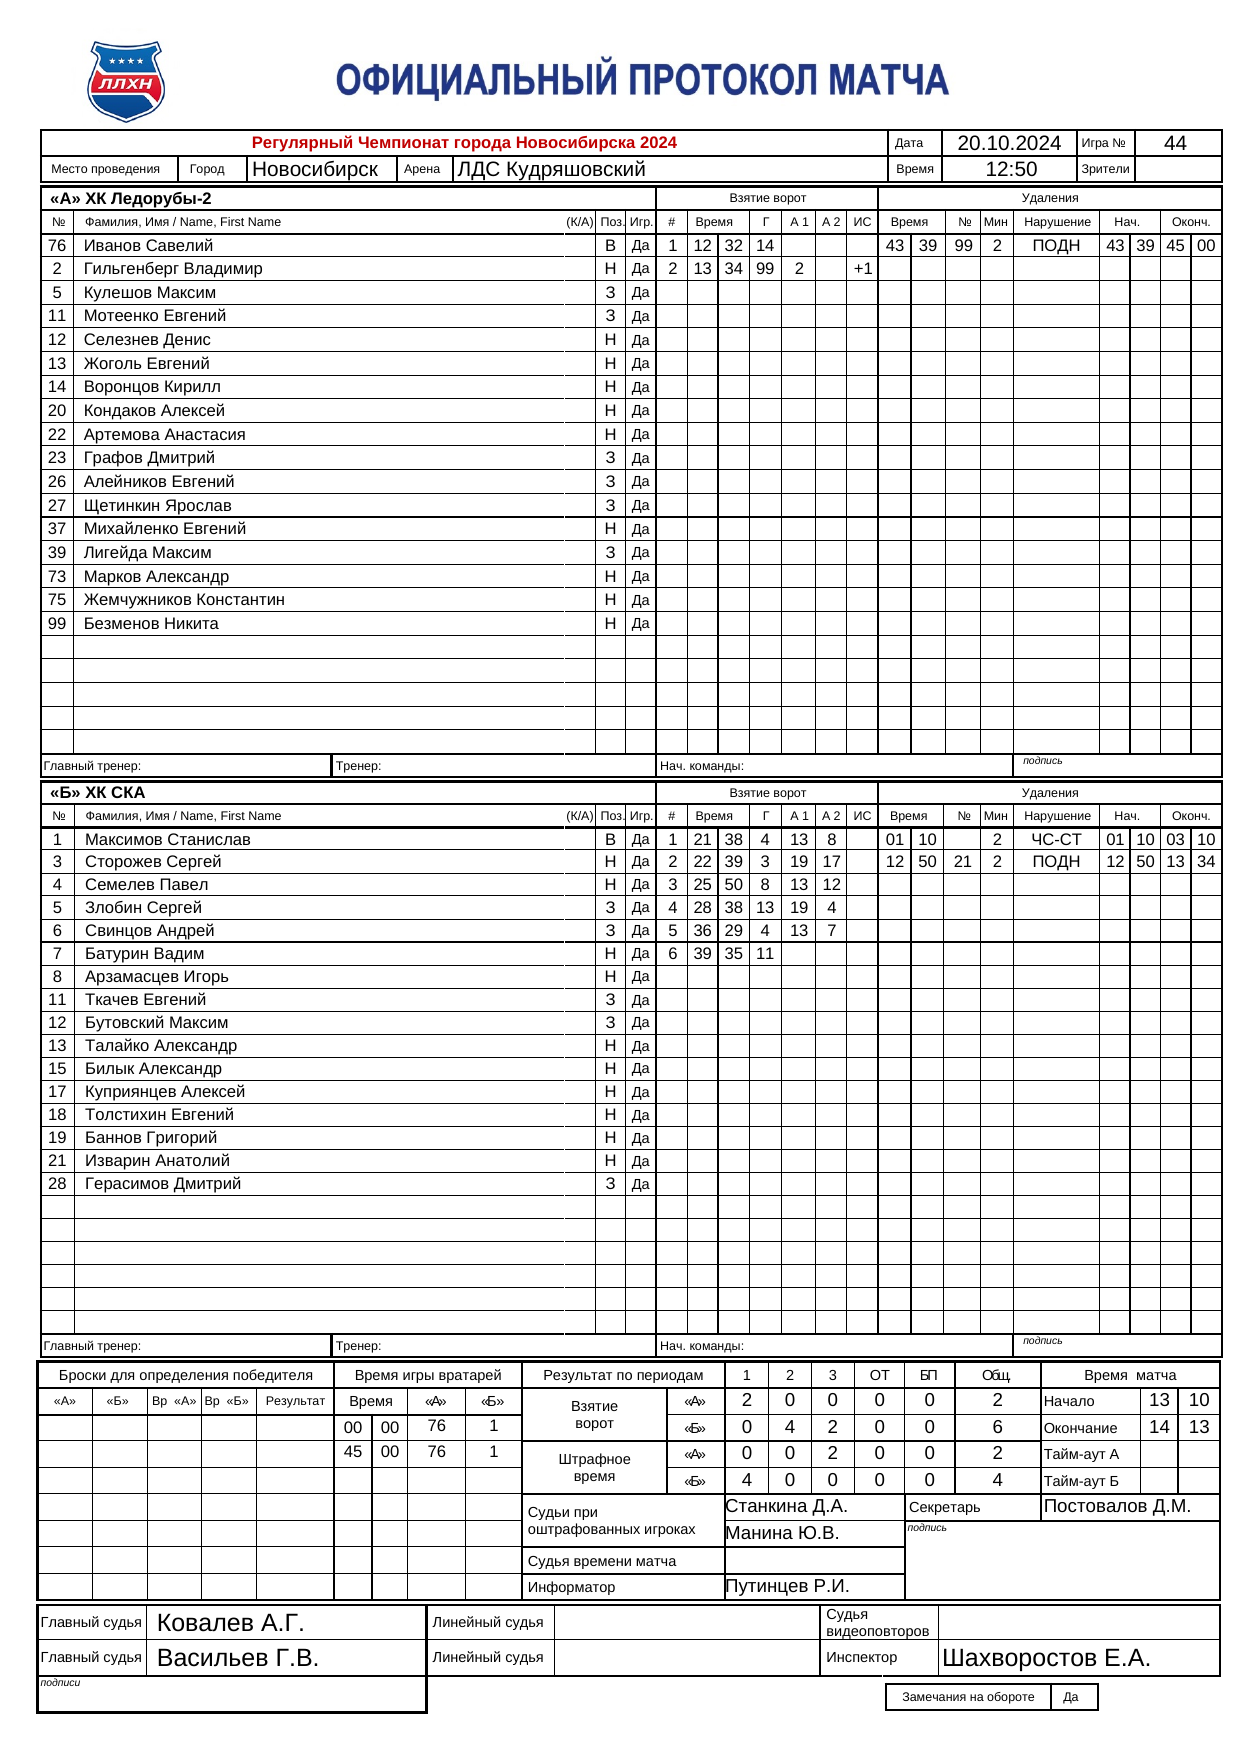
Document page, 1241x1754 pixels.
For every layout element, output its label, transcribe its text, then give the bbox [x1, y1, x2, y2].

table_cell [981, 612, 1013, 634]
table_cell [148, 1468, 201, 1493]
table_cell [719, 612, 749, 634]
table_cell [782, 518, 815, 540]
table_cell 99 [42, 612, 73, 634]
table_cell З [596, 470, 625, 493]
table_cell [847, 423, 877, 445]
table_cell [1100, 565, 1129, 587]
table_cell [719, 423, 749, 445]
table_cell [1100, 683, 1129, 706]
table_cell [565, 423, 595, 445]
table_cell [688, 494, 717, 516]
table_cell [75, 1219, 564, 1241]
table_cell Щетинкин Ярослав [74, 494, 564, 516]
table_cell [912, 1219, 943, 1241]
table_cell 39 [719, 850, 749, 872]
table_cell А 1 [782, 211, 815, 233]
table_header Общ. [956, 1363, 1040, 1387]
table_cell Н [596, 1058, 625, 1079]
table_cell [1014, 423, 1099, 445]
table_cell 4 [726, 1468, 768, 1493]
table_cell Кондаков Алексей [74, 399, 564, 422]
table_cell [688, 470, 717, 493]
table_cell [944, 1242, 980, 1264]
table_cell [202, 1494, 256, 1520]
table_cell [1131, 920, 1160, 941]
table_cell Игр. [626, 805, 655, 826]
table_cell [912, 1104, 943, 1126]
table_cell [202, 1574, 256, 1599]
table_cell Да [626, 1058, 655, 1079]
table_cell 45 [1161, 235, 1190, 256]
table_cell [1161, 943, 1190, 964]
table_cell 6 [42, 920, 74, 941]
table_cell [688, 989, 717, 1011]
table_cell [39, 1521, 92, 1546]
table_cell [688, 588, 717, 611]
table_cell [946, 328, 980, 351]
table_cell [750, 1104, 781, 1126]
table_cell [816, 541, 846, 564]
table_cell Поз. [596, 211, 625, 233]
table_cell Шахворостов Е.А. [939, 1640, 1219, 1675]
table_cell 2 [981, 850, 1013, 872]
table_cell [688, 376, 717, 398]
table_cell [939, 1606, 1219, 1639]
table_cell 1 [466, 1416, 521, 1440]
table_cell [750, 1196, 781, 1218]
table_cell А 2 [816, 805, 846, 826]
table_cell [912, 1242, 943, 1264]
table_cell 43 [879, 235, 910, 256]
table_cell [565, 850, 595, 872]
table_cell [981, 423, 1013, 445]
table_cell [981, 518, 1013, 540]
table_cell [879, 1265, 910, 1287]
table_cell 0 [855, 1389, 904, 1413]
table_cell [946, 399, 980, 422]
table_cell 26 [42, 470, 73, 493]
table_cell [596, 730, 625, 753]
table_cell [1192, 494, 1221, 516]
table_cell [202, 1521, 256, 1546]
table_cell [946, 305, 980, 327]
table_cell [1192, 470, 1221, 493]
table_cell [816, 612, 846, 634]
table_cell [1131, 1196, 1160, 1218]
table_cell [657, 1219, 687, 1241]
table_cell [946, 281, 980, 303]
table_cell [688, 541, 717, 564]
table_cell [657, 423, 687, 445]
table_cell [466, 1468, 521, 1493]
table_cell [750, 352, 781, 374]
table_cell [202, 1416, 256, 1440]
table_cell [1161, 966, 1190, 987]
table_cell 38 [719, 896, 749, 918]
table_cell 19 [782, 896, 815, 918]
table_cell 5 [42, 281, 73, 303]
table_cell [42, 1311, 74, 1333]
table_cell [1099, 1682, 1220, 1711]
table_header БП [905, 1363, 954, 1387]
table_cell [373, 1547, 407, 1573]
table_cell [1014, 1219, 1099, 1241]
table_cell (К/А) [565, 805, 595, 826]
table_cell [565, 1058, 595, 1079]
table_cell [565, 376, 595, 398]
table_cell [1100, 1196, 1129, 1218]
table_cell [1100, 1150, 1129, 1172]
table_cell [912, 1012, 943, 1033]
table_cell [883, 1677, 1220, 1681]
table_cell [912, 920, 943, 941]
table_cell [626, 1288, 655, 1310]
table_cell [257, 1574, 333, 1599]
table_cell [782, 683, 815, 706]
table_cell [750, 1035, 781, 1057]
table_cell 37 [42, 518, 73, 540]
table_cell 39 [912, 235, 945, 256]
table_cell [879, 896, 910, 918]
table_cell 00 [1192, 235, 1221, 256]
table_cell [750, 659, 781, 682]
table_cell [719, 494, 749, 516]
table_cell [1161, 399, 1190, 422]
table_cell Нач. команды: [657, 1335, 1012, 1356]
table_cell [981, 281, 1013, 303]
table_cell Да [626, 518, 655, 540]
table_cell ЛДС Кудряшовский [454, 157, 887, 181]
table_cell Кулешов Максим [74, 281, 564, 303]
table_cell [1014, 612, 1099, 634]
table_cell [847, 1081, 877, 1103]
table_cell [596, 1196, 625, 1218]
table_cell [782, 1173, 815, 1195]
table_cell Да [626, 470, 655, 493]
table_cell [257, 1494, 333, 1520]
table_cell Н [596, 257, 625, 280]
table_cell [1131, 966, 1160, 987]
table_cell [565, 1127, 595, 1149]
table_header 2 [769, 1363, 811, 1387]
table_cell [74, 636, 564, 658]
table_cell 1 [657, 829, 687, 849]
table_cell [1100, 423, 1129, 445]
table_cell [257, 1441, 333, 1467]
table_cell [565, 1265, 595, 1287]
table_cell [688, 446, 717, 469]
table_cell [719, 1219, 749, 1241]
table_cell [981, 1288, 1013, 1310]
table_cell Да [626, 235, 655, 256]
table_cell [750, 281, 781, 303]
table_cell 12 [879, 850, 910, 872]
table_cell [879, 1219, 910, 1241]
table_cell [1192, 1035, 1221, 1057]
table_cell [1161, 588, 1190, 611]
table_cell [657, 305, 687, 327]
table_cell [565, 989, 595, 1011]
table_cell [373, 1521, 407, 1546]
table_cell [912, 730, 945, 753]
table_cell [93, 1521, 147, 1546]
table_cell 15 [42, 1058, 74, 1079]
table_cell [719, 541, 749, 564]
table_cell [688, 1311, 717, 1333]
table_cell [944, 966, 980, 987]
table_cell [596, 1242, 625, 1264]
table_cell [257, 1547, 333, 1573]
table_cell [912, 1288, 943, 1310]
table_cell 13 [782, 920, 815, 941]
table_cell [912, 588, 945, 611]
table_cell 3 [42, 850, 74, 872]
table_header Броски для определения победителя [39, 1363, 333, 1387]
table_cell [688, 423, 717, 445]
table_cell [565, 518, 595, 540]
table_cell Зрители [1078, 157, 1134, 181]
table_cell [981, 1104, 1013, 1126]
table_cell [1014, 659, 1099, 682]
table_cell [1014, 1311, 1099, 1333]
table_cell [688, 518, 717, 540]
table_cell [1179, 1468, 1219, 1493]
table_cell [1014, 352, 1099, 374]
table_cell [719, 1058, 749, 1079]
table_cell 13 [42, 1035, 74, 1057]
table_cell Да [626, 1081, 655, 1103]
table_cell Куприянцев Алексей [75, 1081, 564, 1103]
table_cell [879, 1104, 910, 1126]
table_cell Да [626, 1035, 655, 1057]
table_cell [1100, 920, 1129, 941]
table_cell 10 [1179, 1389, 1219, 1413]
table_cell [879, 659, 910, 682]
table_cell [466, 1521, 521, 1546]
table_cell 12 [1100, 850, 1129, 872]
table_cell 6 [657, 943, 687, 964]
table_cell 12 [42, 1012, 74, 1033]
table_cell [981, 1127, 1013, 1149]
table_cell [1161, 541, 1190, 564]
table_cell [688, 1127, 717, 1149]
table_cell [750, 376, 781, 398]
table_cell 01 [1100, 829, 1129, 849]
table_cell [1100, 305, 1129, 327]
table_cell [596, 1311, 625, 1333]
table_cell [879, 1058, 910, 1079]
table_cell 2 [956, 1389, 1040, 1413]
table_cell [816, 1242, 846, 1264]
table_cell [816, 1265, 846, 1287]
table_cell Н [596, 399, 625, 422]
table_cell Да [626, 1173, 655, 1195]
table_cell [75, 1242, 564, 1264]
table_cell [719, 281, 749, 303]
table_cell [1131, 399, 1160, 422]
table_cell 2 [657, 257, 687, 280]
table_cell 0 [812, 1389, 854, 1413]
table_cell [1131, 1219, 1160, 1241]
table_cell [847, 352, 877, 374]
table_cell 22 [688, 850, 717, 872]
table_cell Станкина Д.А. [726, 1495, 904, 1520]
table_cell [879, 565, 910, 587]
table_cell [847, 920, 877, 941]
table_cell [565, 565, 595, 587]
table_cell [75, 1196, 564, 1218]
table_cell [565, 966, 595, 987]
table_header Взятие ворот [657, 188, 877, 209]
table_cell Да [626, 850, 655, 872]
table_cell [657, 1035, 687, 1057]
table_cell [719, 376, 749, 398]
table_cell [879, 1288, 910, 1310]
table_cell Свинцов Андрей [75, 920, 564, 941]
table_cell [912, 1265, 943, 1287]
table_cell Вр «Б» [202, 1389, 256, 1413]
table_cell 20 [42, 399, 73, 422]
table_cell [1192, 1150, 1221, 1172]
table_cell [657, 1012, 687, 1033]
table_cell [1192, 1173, 1221, 1195]
table_cell [879, 1150, 910, 1172]
table_cell [847, 1196, 877, 1218]
table_cell [1141, 1468, 1177, 1493]
table_cell [816, 966, 846, 987]
table_cell [1014, 305, 1099, 327]
table_cell [688, 1196, 717, 1218]
table_cell [657, 1173, 687, 1195]
table_cell [847, 707, 877, 729]
table_cell Артемова Анастасия [74, 423, 564, 445]
table_cell Результат [257, 1389, 333, 1413]
table_cell [946, 659, 980, 682]
table_cell [1192, 1265, 1221, 1287]
table_cell [1131, 1173, 1160, 1195]
picture [5, 28, 1179, 129]
table_cell [657, 683, 687, 706]
table_cell [688, 1150, 717, 1172]
table_cell [1192, 399, 1221, 422]
table_cell [202, 1441, 256, 1467]
table_cell [565, 1081, 595, 1103]
table_cell [565, 636, 595, 658]
table_cell [657, 1311, 687, 1333]
table_cell 34 [719, 257, 749, 280]
table_cell [944, 1012, 980, 1033]
table_cell 01 [879, 829, 910, 849]
table_cell [688, 1058, 717, 1079]
table_cell «Б» [93, 1389, 147, 1413]
table_cell [373, 1468, 407, 1493]
table_cell 0 [855, 1442, 904, 1467]
table_cell [1100, 1173, 1129, 1195]
table_cell [981, 636, 1013, 658]
table_cell [944, 829, 980, 849]
table_cell [816, 1288, 846, 1310]
table_cell [565, 1150, 595, 1172]
table_cell [1131, 896, 1160, 918]
table_cell [847, 1012, 877, 1033]
table_cell [719, 683, 749, 706]
table_cell 0 [855, 1468, 904, 1493]
table_cell [816, 1104, 846, 1126]
table_cell Город [179, 157, 246, 181]
table_cell [1014, 1242, 1099, 1264]
table_cell [1161, 1311, 1190, 1333]
table_cell 1 [657, 235, 687, 256]
table_cell [1131, 1012, 1160, 1033]
table_cell [565, 588, 595, 611]
table_header Да [1052, 1685, 1097, 1709]
table_cell [879, 1035, 910, 1057]
table_cell [565, 874, 595, 895]
table_cell [626, 659, 655, 682]
table_cell Н [596, 588, 625, 611]
table_cell [816, 1196, 846, 1218]
table_cell Фамилия, Имя / Name, First Name [74, 211, 565, 233]
table_cell [335, 1468, 371, 1493]
table_cell [782, 1288, 815, 1310]
table_cell [944, 874, 980, 895]
table_cell [1161, 989, 1190, 1011]
table_cell 21 [688, 829, 717, 849]
table_cell [1161, 1012, 1190, 1033]
table_cell [1131, 541, 1160, 564]
table_cell [565, 1012, 595, 1033]
table_cell подписи [39, 1677, 425, 1711]
table_cell Да [626, 896, 655, 918]
table_cell 4 [657, 896, 687, 918]
table_header Результат по периодам [523, 1363, 724, 1387]
table_cell Н [596, 1127, 625, 1149]
table_cell [408, 1574, 465, 1599]
table_cell «А» [408, 1389, 465, 1413]
table_cell [688, 659, 717, 682]
table_cell [148, 1547, 201, 1573]
table_cell [816, 659, 846, 682]
table_cell +1 [847, 257, 877, 280]
table_cell [879, 494, 910, 516]
table_cell Путинцев Р.И. [726, 1575, 904, 1599]
table_cell [93, 1416, 147, 1440]
table_cell [847, 399, 877, 422]
table_cell Семелев Павел [75, 874, 564, 895]
table_cell Да [626, 612, 655, 634]
table_cell 2 [657, 850, 687, 872]
table_cell [750, 1265, 781, 1287]
table_cell [879, 1012, 910, 1033]
table_cell Время [889, 157, 941, 181]
table_cell З [596, 1173, 625, 1195]
table_cell [750, 446, 781, 469]
table_cell Воронцов Кирилл [74, 376, 564, 398]
table_cell 32 [719, 235, 749, 256]
table_cell [981, 1265, 1013, 1287]
table_cell [688, 966, 717, 987]
table_cell [847, 896, 877, 918]
table_cell [1014, 1081, 1099, 1103]
table_cell [688, 281, 717, 303]
table_cell Да [626, 943, 655, 964]
table_cell [1014, 257, 1099, 280]
table_cell Да [626, 920, 655, 941]
table_cell 13 [782, 874, 815, 895]
table_cell Игр. [626, 211, 655, 233]
table_cell [1100, 966, 1129, 987]
table_cell [981, 328, 1013, 351]
table_cell [981, 989, 1013, 1011]
table_cell [847, 235, 877, 256]
table_cell [565, 1242, 595, 1264]
table_cell [912, 399, 945, 422]
table_cell [719, 1173, 749, 1195]
table_cell [74, 707, 564, 729]
table_cell [93, 1547, 147, 1573]
table_cell [39, 1416, 92, 1440]
table_cell [657, 659, 687, 682]
table_cell [981, 896, 1013, 918]
table_cell [912, 1035, 943, 1057]
table_cell [1161, 281, 1190, 303]
table_cell [981, 352, 1013, 374]
table_cell [847, 966, 877, 987]
table_cell [750, 494, 781, 516]
table_cell [879, 1127, 910, 1149]
table_cell [981, 305, 1013, 327]
table_cell [879, 376, 910, 398]
table_cell [847, 1311, 877, 1333]
table_cell [782, 1035, 815, 1057]
table_cell Оконч. [1161, 211, 1221, 233]
table_cell [1141, 1441, 1177, 1467]
table_cell 2 [42, 257, 73, 280]
table_cell 00 [373, 1441, 407, 1467]
table_cell [1014, 1196, 1099, 1218]
table_cell 10 [1131, 829, 1160, 849]
table_cell Мин [981, 211, 1013, 233]
table_cell 8 [42, 966, 74, 987]
table_cell (К/А) [565, 211, 595, 233]
table_cell З [596, 494, 625, 516]
table_cell [719, 1012, 749, 1033]
table_cell [816, 235, 846, 256]
table_cell [1161, 1150, 1190, 1172]
table_cell Да [626, 1012, 655, 1033]
table_cell [816, 1081, 846, 1103]
table_cell [782, 399, 815, 422]
table_header «А» ХК Ледорубы-2 [42, 188, 655, 209]
table_cell Поз. [596, 805, 625, 826]
table_cell 0 [905, 1442, 954, 1467]
table_cell [719, 730, 749, 753]
table_cell [657, 1265, 687, 1287]
table_cell [1161, 1035, 1190, 1057]
table_header 1 [726, 1363, 768, 1387]
table_cell ПОДН [1014, 850, 1099, 872]
table_cell 4 [816, 896, 846, 918]
table_cell [816, 281, 846, 303]
table_cell «Б» [668, 1415, 724, 1440]
table_cell 2 [726, 1389, 768, 1413]
table_cell [782, 235, 815, 256]
table_cell 50 [912, 850, 943, 872]
table_cell [1100, 874, 1129, 895]
table_cell [1014, 1058, 1099, 1079]
table_cell 8 [816, 829, 846, 849]
table_cell [1014, 989, 1099, 1011]
table_cell 5 [42, 896, 74, 918]
table_cell [626, 1219, 655, 1241]
table_cell [1100, 376, 1129, 398]
table_cell [946, 636, 980, 658]
table_cell [565, 541, 595, 564]
table_cell [1161, 730, 1190, 753]
table_cell [565, 1288, 595, 1310]
table_cell [1192, 541, 1221, 564]
table_cell [1192, 1288, 1221, 1310]
table_cell Нарушение [1014, 805, 1099, 826]
table_cell [1192, 966, 1221, 987]
table_cell Время [879, 805, 943, 826]
table_cell [1100, 281, 1129, 303]
table_cell [1014, 966, 1099, 987]
table_cell [912, 328, 945, 351]
table_cell Изварин Анатолий [75, 1150, 564, 1172]
table_cell [1179, 1441, 1219, 1467]
table_cell [847, 829, 877, 849]
table_cell 18 [42, 1104, 74, 1126]
table_cell [816, 494, 846, 516]
table_cell [719, 328, 749, 351]
table_cell [847, 518, 877, 540]
table_cell [626, 1242, 655, 1264]
table_cell [1192, 1196, 1221, 1218]
table_cell [657, 1127, 687, 1149]
table_cell [726, 1548, 904, 1573]
table_cell [596, 1219, 625, 1241]
table_cell [981, 707, 1013, 729]
table_cell [912, 943, 943, 964]
table_cell [565, 257, 595, 280]
table_cell [1131, 281, 1160, 303]
table_cell ИС [847, 805, 877, 826]
table_cell [1014, 1035, 1099, 1057]
table_cell [981, 470, 1013, 493]
table_cell [912, 257, 945, 280]
table_cell [847, 1127, 877, 1149]
table_cell [879, 683, 910, 706]
table_cell [1131, 305, 1160, 327]
table_cell [257, 1416, 333, 1440]
table_cell Н [596, 1150, 625, 1172]
table_cell 11 [42, 305, 73, 327]
table_cell [946, 612, 980, 634]
table_cell 1 [42, 829, 74, 849]
table_cell [944, 1035, 980, 1057]
table_cell ЧС-СТ [1014, 829, 1099, 849]
table_cell [626, 1196, 655, 1218]
table_header Взятие ворот [657, 783, 877, 803]
table_cell [688, 328, 717, 351]
table_cell [879, 399, 910, 422]
table_cell [1161, 896, 1190, 918]
table_cell [879, 305, 910, 327]
table_cell Н [596, 376, 625, 398]
table_cell Да [626, 541, 655, 564]
table_cell [981, 565, 1013, 587]
table_cell [750, 612, 781, 634]
table_cell [981, 966, 1013, 987]
table_cell [750, 707, 781, 729]
table_cell Безменов Никита [74, 612, 564, 634]
table_cell Да [626, 1127, 655, 1149]
table_cell [816, 518, 846, 540]
table_cell [1131, 1288, 1160, 1310]
table_cell [688, 565, 717, 587]
table_cell [1014, 1104, 1099, 1126]
table_cell [782, 1081, 815, 1103]
table_cell [816, 399, 846, 422]
table_cell [565, 494, 595, 516]
table_cell Билык Александр [75, 1058, 564, 1079]
table_cell В [596, 829, 625, 849]
table_cell 11 [42, 989, 74, 1011]
table_cell [42, 1265, 74, 1287]
table_cell 99 [750, 257, 781, 280]
table_cell 13 [42, 352, 73, 374]
table_cell 21 [42, 1150, 74, 1172]
table_cell 5 [657, 920, 687, 941]
table_cell [847, 659, 877, 682]
table_cell [1131, 659, 1160, 682]
table_cell Главный судья [39, 1640, 146, 1675]
table_cell [1192, 352, 1221, 374]
table_cell З [596, 281, 625, 303]
table_cell [847, 565, 877, 587]
table_cell [879, 588, 910, 611]
table_cell Да [626, 588, 655, 611]
table_cell З [596, 446, 625, 469]
table_cell [1014, 707, 1099, 729]
table_header Время игры вратарей [335, 1363, 521, 1387]
table_cell [946, 565, 980, 587]
table_cell [719, 1265, 749, 1287]
table_cell [782, 565, 815, 587]
table_cell [1014, 565, 1099, 587]
table_cell [912, 565, 945, 587]
table_cell [816, 1311, 846, 1333]
table_cell [1192, 328, 1221, 351]
table_cell [912, 874, 943, 895]
table_cell [1131, 1311, 1160, 1333]
table_cell Окончание [1042, 1415, 1140, 1440]
table_cell [1131, 1035, 1160, 1057]
table_cell «А» [39, 1389, 92, 1413]
table_cell Да [626, 305, 655, 327]
table_cell 13 [1179, 1415, 1219, 1440]
table_cell [981, 1219, 1013, 1241]
table_cell [750, 328, 781, 351]
table_cell Васильев Г.В. [147, 1640, 425, 1675]
table_cell [596, 636, 625, 658]
table_cell [1100, 399, 1129, 422]
table_cell [1131, 328, 1160, 351]
table_cell [1131, 1265, 1160, 1287]
table_cell 28 [42, 1173, 74, 1195]
table_cell [944, 920, 980, 941]
table_cell [879, 281, 910, 303]
table_cell [1100, 1127, 1129, 1149]
table_cell [1014, 518, 1099, 540]
table_cell [847, 874, 877, 895]
table_cell [816, 636, 846, 658]
table_cell Инспектор [821, 1640, 938, 1675]
table_cell [1161, 659, 1190, 682]
table_cell [1131, 874, 1160, 895]
table_cell [944, 1265, 980, 1287]
table_cell Да [626, 257, 655, 280]
table_cell З [596, 896, 625, 918]
table_cell [782, 588, 815, 611]
table_cell [750, 730, 781, 753]
table_cell [912, 541, 945, 564]
table_cell [912, 1150, 943, 1172]
table_cell [565, 1219, 595, 1241]
table_cell [879, 1081, 910, 1103]
table_cell [719, 1104, 749, 1126]
table_cell [782, 1219, 815, 1241]
table_cell [782, 636, 815, 658]
table_cell [596, 683, 625, 706]
table_cell [657, 1081, 687, 1103]
table_cell Батурин Вадим [75, 943, 564, 964]
table_cell [946, 470, 980, 493]
table_cell 17 [42, 1081, 74, 1103]
table_cell [750, 1081, 781, 1103]
table_cell 0 [905, 1468, 954, 1493]
table_cell [981, 588, 1013, 611]
table_cell Время [688, 211, 749, 233]
table_cell [750, 565, 781, 587]
table_cell [981, 874, 1013, 895]
table_cell [816, 565, 846, 587]
table_cell Манина Ю.В. [726, 1521, 904, 1546]
table_cell [750, 1311, 781, 1333]
table_cell Н [596, 352, 625, 374]
table_cell [816, 470, 846, 493]
table_cell [816, 730, 846, 753]
table_cell [981, 1035, 1013, 1057]
table_cell [1131, 376, 1160, 398]
table_cell 29 [719, 920, 749, 941]
table_cell 4 [769, 1415, 811, 1440]
table_cell [782, 612, 815, 634]
table_cell 17 [816, 850, 846, 872]
table_cell [719, 1288, 749, 1310]
table_cell [335, 1547, 371, 1573]
table_cell Да [626, 399, 655, 422]
table_cell [93, 1441, 147, 1467]
table_cell [626, 683, 655, 706]
table_cell [688, 1081, 717, 1103]
table_cell 99 [946, 235, 980, 256]
table_cell 39 [1131, 235, 1160, 256]
table_cell [719, 707, 749, 729]
table_header Дата [889, 131, 941, 155]
table_cell [93, 1494, 147, 1520]
table_cell [1100, 659, 1129, 682]
table_cell [750, 1012, 781, 1033]
table_cell [1100, 636, 1129, 658]
table_cell Время [335, 1389, 407, 1413]
table_cell 10 [1192, 829, 1221, 849]
table_cell Сторожев Сергей [75, 850, 564, 872]
table_cell Нач. [1100, 805, 1160, 826]
table_cell Да [626, 565, 655, 587]
table_cell [565, 1311, 595, 1333]
table_cell [719, 399, 749, 422]
table_cell Мин [981, 805, 1013, 826]
table_cell [981, 541, 1013, 564]
table_cell Новосибирск [248, 157, 396, 181]
table_cell [1161, 1288, 1190, 1310]
table_cell [946, 588, 980, 611]
table_cell [1192, 943, 1221, 964]
table_cell Да [626, 874, 655, 895]
table_cell [565, 1104, 595, 1126]
table_cell 2 [782, 257, 815, 280]
table_cell [782, 1012, 815, 1033]
table_cell Ткачев Евгений [75, 989, 564, 1011]
table_cell [1100, 1265, 1129, 1287]
table_cell [1014, 1173, 1099, 1195]
table_cell [782, 943, 815, 964]
table_cell Главный тренер: [42, 755, 330, 776]
table_cell [1014, 446, 1099, 469]
table_cell [1100, 707, 1129, 729]
table_cell [981, 257, 1013, 280]
table_cell [816, 588, 846, 611]
table_cell [944, 1081, 980, 1103]
table_cell [1161, 1127, 1190, 1149]
table_cell [1131, 1242, 1160, 1264]
table_cell 4 [42, 874, 74, 895]
table_cell Арзамасцев Игорь [75, 966, 564, 987]
table_cell [782, 966, 815, 987]
table_cell Линейный судья [428, 1640, 554, 1675]
table_cell 36 [688, 920, 717, 941]
table_cell Жоголь Евгений [74, 352, 564, 374]
table_cell [1161, 707, 1190, 729]
table_cell [1100, 446, 1129, 469]
table_cell З [596, 989, 625, 1011]
table_cell [42, 707, 73, 729]
table_cell [148, 1416, 201, 1440]
table_cell Нач. [1100, 211, 1160, 233]
table_cell [1131, 707, 1160, 729]
table_cell [1161, 446, 1190, 469]
table_cell [981, 1173, 1013, 1195]
table_cell 28 [688, 896, 717, 918]
table_cell [657, 1242, 687, 1264]
table_cell [719, 1035, 749, 1057]
table_cell [847, 612, 877, 634]
table_cell 2 [981, 235, 1013, 256]
table_cell [719, 470, 749, 493]
table_cell В [596, 235, 625, 256]
table_cell [148, 1441, 201, 1467]
table_cell [1131, 730, 1160, 753]
table_cell [75, 1288, 564, 1310]
table_cell [816, 989, 846, 1011]
table_cell Да [626, 989, 655, 1011]
table_cell [1014, 328, 1099, 351]
table_cell [719, 446, 749, 469]
table_cell [1192, 707, 1221, 729]
table_cell [1192, 920, 1221, 941]
table_cell [688, 612, 717, 634]
table_cell [816, 376, 846, 398]
table_cell [42, 659, 73, 682]
table_cell [816, 1127, 846, 1149]
table_cell [750, 1219, 781, 1241]
table_cell [1100, 1058, 1129, 1079]
table_cell 34 [1192, 850, 1221, 872]
table_cell [565, 1196, 595, 1218]
table_cell [1100, 494, 1129, 516]
table_cell 13 [1141, 1389, 1177, 1413]
table_cell [1100, 896, 1129, 918]
table_cell З [596, 920, 625, 941]
table_cell [782, 352, 815, 374]
table_cell [847, 989, 877, 1011]
table_cell 8 [750, 874, 781, 895]
table_cell [42, 1288, 74, 1310]
table_cell [1161, 518, 1190, 540]
table_cell [879, 470, 910, 493]
table_cell [657, 612, 687, 634]
table_cell 21 [944, 850, 980, 872]
table_cell [719, 1242, 749, 1264]
table_cell [1192, 257, 1221, 280]
table_cell [257, 1521, 333, 1546]
table_cell Тайм-аут Б [1042, 1468, 1140, 1493]
table_cell [565, 352, 595, 374]
table_cell [1161, 1104, 1190, 1126]
table_cell [912, 1196, 943, 1218]
table_cell [257, 1468, 333, 1493]
table_cell [750, 636, 781, 658]
table_cell [816, 1058, 846, 1079]
table_cell [1161, 1081, 1190, 1103]
table_cell [879, 352, 910, 374]
table_cell [1014, 896, 1099, 918]
table_cell [42, 683, 73, 706]
table_cell [148, 1521, 201, 1546]
table_cell [373, 1494, 407, 1520]
table_cell [1161, 565, 1190, 587]
table_cell Максимов Станислав [75, 829, 564, 849]
table_cell 0 [855, 1415, 904, 1440]
table_cell Да [626, 423, 655, 445]
table_cell 76 [42, 235, 73, 256]
table_cell [1131, 565, 1160, 587]
table_cell А 2 [816, 211, 846, 233]
table_cell [719, 659, 749, 682]
table_cell [750, 518, 781, 540]
table_cell [1100, 1035, 1129, 1057]
table_cell 6 [956, 1415, 1040, 1440]
table_cell [1131, 1150, 1160, 1172]
table_cell 0 [769, 1468, 811, 1493]
table_cell Да [626, 1104, 655, 1126]
table_cell [565, 328, 595, 351]
table_cell Нач. команды: [657, 755, 1012, 776]
table_cell [816, 1150, 846, 1172]
table_cell [912, 1127, 943, 1149]
table_cell [565, 730, 595, 753]
table_cell [944, 1127, 980, 1149]
table_cell [1131, 446, 1160, 469]
table_cell [879, 1242, 910, 1264]
table_cell [719, 1081, 749, 1103]
table_cell [202, 1547, 256, 1573]
table_cell ИС [847, 211, 877, 233]
table_cell [1192, 683, 1221, 706]
table_cell [981, 1058, 1013, 1079]
table_cell [1100, 257, 1129, 280]
table_cell [782, 494, 815, 516]
table_cell А 1 [782, 805, 815, 826]
table_cell [688, 305, 717, 327]
table_cell [688, 1219, 717, 1241]
table_cell 0 [769, 1389, 811, 1413]
table_cell Да [626, 281, 655, 303]
table_cell Штрафное время [523, 1442, 666, 1493]
table_cell ПОДН [1014, 235, 1099, 256]
table_cell 11 [750, 943, 781, 964]
table_cell [912, 989, 943, 1011]
table_cell 27 [42, 494, 73, 516]
table_cell 2 [812, 1442, 854, 1467]
table_header Удаления [879, 783, 1221, 803]
table_cell [1014, 470, 1099, 493]
table_cell [565, 470, 595, 493]
table_cell [847, 1242, 877, 1264]
table_cell [1100, 470, 1129, 493]
table_cell [912, 612, 945, 634]
table_cell [719, 352, 749, 374]
table_cell Вр «А» [148, 1389, 201, 1413]
table_cell [944, 1196, 980, 1218]
table_cell [912, 896, 943, 918]
table_cell «Б» [668, 1468, 724, 1493]
table_cell [750, 305, 781, 327]
table_cell [1100, 943, 1129, 964]
table_cell [782, 328, 815, 351]
table_cell [565, 943, 595, 964]
table_cell Жемчужников Константин [74, 588, 564, 611]
table_cell Алейников Евгений [74, 470, 564, 493]
table_cell 14 [42, 376, 73, 398]
table_cell подпись [906, 1522, 1219, 1599]
table_cell [944, 1173, 980, 1195]
table_cell [782, 1265, 815, 1287]
table_cell [565, 235, 595, 256]
table_cell Место проведения [42, 157, 177, 181]
table_cell [1192, 1311, 1221, 1333]
table_cell [555, 1606, 819, 1639]
table_cell [93, 1574, 147, 1599]
table_cell [408, 1547, 465, 1573]
table_cell [912, 352, 945, 374]
table_cell 45 [335, 1441, 371, 1467]
table_cell 10 [912, 829, 943, 849]
table_cell [1131, 1127, 1160, 1149]
table_cell [847, 1265, 877, 1287]
table_cell 7 [42, 943, 74, 964]
table_cell [688, 1035, 717, 1057]
table_cell [1100, 1081, 1129, 1103]
table_cell [1014, 683, 1099, 706]
table_cell [1192, 518, 1221, 540]
table_cell 4 [956, 1468, 1040, 1493]
table_cell «Б » [466, 1389, 521, 1413]
table_cell № [946, 211, 980, 233]
table_cell # [657, 211, 687, 233]
table_cell 35 [719, 943, 749, 964]
table_cell [657, 1104, 687, 1126]
table_cell [1192, 874, 1221, 895]
table_cell [688, 707, 717, 729]
table_cell [657, 376, 687, 398]
table_cell З [596, 305, 625, 327]
table_cell [816, 1173, 846, 1195]
table_cell [565, 305, 595, 327]
table_header 20.10.2024 [943, 131, 1076, 155]
table_cell Талайко Александр [75, 1035, 564, 1057]
table_cell Герасимов Дмитрий [75, 1173, 564, 1195]
table_cell [1100, 1288, 1129, 1310]
table_cell [847, 1058, 877, 1079]
table_cell Лигейда Максим [74, 541, 564, 564]
table_cell [466, 1574, 521, 1599]
table_cell [816, 446, 846, 469]
table_cell [39, 1574, 92, 1599]
table_cell [719, 966, 749, 987]
table_cell Арена [398, 157, 452, 181]
table_cell [946, 423, 980, 445]
table_cell [981, 943, 1013, 964]
table_cell [75, 1265, 564, 1287]
table_cell [1131, 423, 1160, 445]
table_cell [981, 399, 1013, 422]
table_cell 73 [42, 565, 73, 587]
table_cell Тренер: [333, 1335, 655, 1356]
table_cell [782, 446, 815, 469]
table_cell [1014, 541, 1099, 564]
table_cell [565, 612, 595, 634]
table_cell [946, 352, 980, 374]
table_cell [1131, 683, 1160, 706]
table_cell [1014, 1265, 1099, 1287]
table_cell [1161, 470, 1190, 493]
table_cell [1161, 494, 1190, 516]
table_cell [1131, 612, 1160, 634]
table_cell [816, 352, 846, 374]
table_cell [944, 1058, 980, 1079]
table_cell [879, 612, 910, 634]
table_cell [1014, 636, 1099, 658]
table_cell [946, 494, 980, 516]
table_cell [1161, 257, 1190, 280]
table_cell [1161, 1242, 1190, 1264]
table_cell [946, 730, 980, 753]
table_cell Н [596, 966, 625, 987]
table_cell [39, 1468, 92, 1493]
table_cell подпись [1014, 1335, 1221, 1356]
table_cell [912, 376, 945, 398]
table_cell [847, 850, 877, 872]
table_cell [335, 1574, 371, 1599]
table_cell [1100, 1311, 1129, 1333]
table_cell [565, 683, 595, 706]
table_cell [1014, 1288, 1099, 1310]
table_cell 12 [42, 328, 73, 351]
table_cell [688, 1288, 717, 1310]
table_cell [1192, 565, 1221, 587]
table_cell [782, 281, 815, 303]
table_header Регулярный Чемпионат города Новосибирска 2024 [42, 131, 887, 155]
table_cell [1161, 683, 1190, 706]
table_cell [912, 470, 945, 493]
table_cell 12 [688, 235, 717, 256]
table_cell Время [879, 211, 945, 233]
table_cell [1100, 989, 1129, 1011]
table_cell 19 [782, 850, 815, 872]
table_cell [1100, 518, 1129, 540]
table_cell [1131, 257, 1160, 280]
table_cell № [944, 805, 980, 826]
table_cell [879, 423, 910, 445]
table_cell [944, 1104, 980, 1126]
table_cell [946, 446, 980, 469]
table_cell [847, 1150, 877, 1172]
table_cell [75, 1311, 564, 1333]
table_cell [1014, 730, 1099, 753]
table_cell [657, 966, 687, 987]
table_cell 3 [750, 850, 781, 872]
table_cell [879, 1173, 910, 1195]
table_header 44 [1136, 131, 1221, 155]
table_cell [782, 541, 815, 564]
table_cell [782, 1127, 815, 1149]
table_cell [657, 636, 687, 658]
table_cell [657, 588, 687, 611]
table_cell [1014, 920, 1099, 941]
table_header 3 [812, 1363, 854, 1387]
table_cell [688, 636, 717, 658]
table_cell подпись [1014, 755, 1221, 776]
table_cell [1014, 376, 1099, 398]
table_cell [944, 943, 980, 964]
table_cell [596, 1265, 625, 1287]
table_cell [879, 257, 910, 280]
table_cell 0 [726, 1415, 768, 1440]
table_cell [466, 1494, 521, 1520]
table_cell Н [596, 850, 625, 872]
table_cell [981, 1012, 1013, 1033]
table_cell [847, 376, 877, 398]
table_cell [782, 1311, 815, 1333]
table_cell [750, 423, 781, 445]
table_cell 75 [42, 588, 73, 611]
table_cell Нарушение [1014, 211, 1099, 233]
table_cell З [596, 541, 625, 564]
table_cell [1161, 1196, 1190, 1218]
table_cell [565, 446, 595, 469]
table_cell [1136, 157, 1221, 181]
table_cell Да [626, 829, 655, 849]
table_cell Тайм-аут А [1042, 1441, 1140, 1467]
table_cell «А» [668, 1389, 724, 1413]
table_cell [847, 730, 877, 753]
table_cell 7 [816, 920, 846, 941]
table_cell [1131, 1058, 1160, 1079]
table_cell [1161, 612, 1190, 634]
table_cell [847, 446, 877, 469]
table_cell [1100, 328, 1129, 351]
table_cell 50 [1131, 850, 1160, 872]
table_cell [657, 730, 687, 753]
table_cell 13 [688, 257, 717, 280]
table_cell [1161, 1173, 1190, 1195]
table_cell [981, 1150, 1013, 1172]
table_cell [1192, 376, 1221, 398]
table_cell [657, 399, 687, 422]
table_cell Марков Александр [74, 565, 564, 587]
table_cell [1131, 494, 1160, 516]
table_cell «А» [668, 1442, 724, 1467]
table_cell 0 [769, 1442, 811, 1467]
table_cell [565, 707, 595, 729]
table_cell [39, 1441, 92, 1467]
table_cell 2 [981, 829, 1013, 849]
table_cell [1192, 1012, 1221, 1033]
table_cell [565, 1173, 595, 1195]
table_cell [981, 1196, 1013, 1218]
table_cell 13 [782, 829, 815, 849]
table_cell [816, 1012, 846, 1033]
table_cell [981, 920, 1013, 941]
table_cell [1014, 399, 1099, 422]
table_cell [847, 943, 877, 964]
table_cell З [596, 1012, 625, 1033]
table_cell [782, 1104, 815, 1126]
table_cell [879, 1196, 910, 1218]
table_cell 0 [812, 1468, 854, 1493]
table_cell [750, 1058, 781, 1079]
table_cell [750, 1127, 781, 1149]
table_cell [782, 376, 815, 398]
table_cell [688, 399, 717, 422]
table_cell [1100, 730, 1129, 753]
table_cell [626, 1311, 655, 1333]
table_cell [626, 1265, 655, 1287]
table_cell [750, 470, 781, 493]
table_cell [626, 636, 655, 658]
table_cell [74, 730, 564, 753]
table_cell 1 [466, 1441, 521, 1467]
table_cell [816, 943, 846, 964]
table_cell [912, 1311, 943, 1333]
table_cell 76 [408, 1416, 465, 1440]
table_cell [879, 966, 910, 987]
table_cell [912, 683, 945, 706]
table_cell [1161, 305, 1190, 327]
table_cell Да [626, 446, 655, 469]
table_cell Селезнев Денис [74, 328, 564, 351]
table_cell [1100, 1242, 1129, 1264]
table_cell [847, 1219, 877, 1241]
table_cell [39, 1494, 92, 1520]
table_cell [944, 1219, 980, 1241]
table_cell [688, 1104, 717, 1126]
table_cell Н [596, 874, 625, 895]
table_cell [1161, 1265, 1190, 1287]
table_header Время матча [1042, 1363, 1219, 1387]
table_cell [657, 352, 687, 374]
table_cell [39, 1547, 92, 1573]
table_cell [1161, 376, 1190, 398]
table_cell [657, 1058, 687, 1079]
table_cell [981, 446, 1013, 469]
table_cell [782, 423, 815, 445]
table_cell [148, 1574, 201, 1599]
table_cell [750, 966, 781, 987]
table_cell [1161, 1219, 1190, 1241]
table_cell [657, 989, 687, 1011]
table_cell [847, 588, 877, 611]
table_cell [981, 730, 1013, 753]
table_cell 00 [335, 1416, 371, 1440]
table_cell [719, 565, 749, 587]
table_cell 4 [750, 829, 781, 849]
table_cell [719, 518, 749, 540]
table_cell 4 [750, 920, 781, 941]
table_cell [688, 1012, 717, 1033]
table_cell [42, 636, 73, 658]
table_cell [657, 1196, 687, 1218]
table_cell [1161, 920, 1190, 941]
table_cell 13 [1161, 850, 1190, 872]
table_cell [1192, 659, 1221, 682]
table_cell 25 [688, 874, 717, 895]
table_cell [1014, 281, 1099, 303]
table_cell [1161, 636, 1190, 658]
table_cell [1192, 989, 1221, 1011]
table_cell [847, 328, 877, 351]
table_cell [719, 636, 749, 658]
table_cell [1131, 1104, 1160, 1126]
table_cell [657, 565, 687, 587]
table_cell [847, 494, 877, 516]
table_cell [42, 1242, 74, 1264]
table_cell [93, 1468, 147, 1493]
table_cell [565, 281, 595, 303]
table_cell [1131, 352, 1160, 374]
table_cell [719, 305, 749, 327]
table_cell [719, 1311, 749, 1333]
table_header Игра № [1078, 131, 1134, 155]
table_cell Секретарь [906, 1495, 1040, 1520]
table_cell Линейный судья [428, 1606, 554, 1639]
table_cell [847, 1104, 877, 1126]
table_cell [657, 494, 687, 516]
table_cell [1131, 1081, 1160, 1103]
table_cell [428, 1677, 882, 1711]
table_cell [1192, 636, 1221, 658]
table_cell [335, 1494, 371, 1520]
table_cell [912, 966, 943, 987]
table_cell 0 [905, 1389, 954, 1413]
table_cell Г [750, 211, 781, 233]
table_cell [750, 1150, 781, 1172]
table_cell № [42, 211, 73, 233]
table_cell 2 [812, 1415, 854, 1440]
table_cell [466, 1547, 521, 1573]
table_cell Мотеенко Евгений [74, 305, 564, 327]
table_cell [657, 328, 687, 351]
table_cell [782, 1196, 815, 1218]
table_cell # [657, 805, 687, 826]
table_cell Баннов Григорий [75, 1127, 564, 1149]
table_cell [750, 1288, 781, 1310]
table_cell Ковалев А.Г. [147, 1606, 425, 1639]
table_cell [879, 1311, 910, 1333]
table_cell Постовалов Д.М. [1042, 1495, 1219, 1520]
table_cell 0 [726, 1442, 768, 1467]
table_cell [1100, 1104, 1129, 1126]
table_cell Тренер: [333, 755, 655, 776]
table_cell [816, 683, 846, 706]
table_cell [946, 541, 980, 564]
table_cell [981, 659, 1013, 682]
table_cell [816, 257, 846, 280]
table_cell [626, 707, 655, 729]
table_cell 43 [1100, 235, 1129, 256]
table_cell [782, 989, 815, 1011]
table_cell [816, 1035, 846, 1057]
table_cell [1161, 328, 1190, 351]
table_cell Н [596, 612, 625, 634]
table_cell [688, 683, 717, 706]
table_cell Злобин Сергей [75, 896, 564, 918]
table_cell [782, 1242, 815, 1264]
table_cell [1014, 1012, 1099, 1033]
table_cell [912, 446, 945, 469]
table_header Удаления [879, 188, 1221, 209]
table_cell [944, 896, 980, 918]
table_cell [816, 707, 846, 729]
table_cell 12 [816, 874, 846, 895]
table_cell [879, 518, 910, 540]
table_cell Время [688, 805, 749, 826]
table_cell Г [750, 805, 781, 826]
table_cell [1014, 494, 1099, 516]
table_cell [1131, 636, 1160, 658]
table_cell [565, 896, 595, 918]
table_cell Оконч. [1161, 805, 1221, 826]
table_cell [688, 1265, 717, 1287]
table_cell [816, 305, 846, 327]
table_cell Главный судья [39, 1606, 146, 1639]
table_cell [946, 683, 980, 706]
table_cell [657, 707, 687, 729]
table_cell [1131, 588, 1160, 611]
table_cell [879, 989, 910, 1011]
table_cell [688, 730, 717, 753]
table_cell [879, 943, 910, 964]
table_cell [408, 1494, 465, 1520]
table_cell 12:50 [943, 157, 1076, 181]
table_cell [847, 1288, 877, 1310]
table_cell [782, 305, 815, 327]
table_cell [335, 1521, 371, 1546]
table_cell [981, 683, 1013, 706]
table_cell [946, 376, 980, 398]
table_cell [981, 1242, 1013, 1264]
table_cell [1161, 352, 1190, 374]
table_cell Начало [1042, 1389, 1140, 1413]
table_cell [657, 518, 687, 540]
table_cell [912, 494, 945, 516]
table_cell [1192, 281, 1221, 303]
table_header ОТ [855, 1363, 904, 1387]
table_cell 22 [42, 423, 73, 445]
table_cell [1192, 423, 1221, 445]
table_cell [944, 989, 980, 1011]
table_cell [981, 1081, 1013, 1103]
table_cell Судья видеоповторов [821, 1606, 938, 1639]
table_cell [912, 1058, 943, 1079]
table_cell [1192, 305, 1221, 327]
table_cell [1192, 446, 1221, 469]
table_cell [912, 1081, 943, 1103]
table_cell Бутовский Максим [75, 1012, 564, 1033]
table_cell Главный тренер: [42, 1335, 330, 1356]
table_cell Графов Дмитрий [74, 446, 564, 469]
table_cell [847, 1173, 877, 1195]
table_cell [42, 1196, 74, 1218]
table_cell [1100, 541, 1129, 564]
table_cell [879, 541, 910, 564]
table_cell Да [626, 352, 655, 374]
table_cell [565, 920, 595, 941]
table_cell Н [596, 518, 625, 540]
table_cell [565, 399, 595, 422]
table_cell [719, 1196, 749, 1218]
table_cell 50 [719, 874, 749, 895]
table_cell [74, 683, 564, 706]
table_cell [981, 376, 1013, 398]
table_cell Судьи при оштрафованных игроках [523, 1495, 724, 1546]
table_cell [596, 659, 625, 682]
table_cell [596, 1288, 625, 1310]
table_cell [565, 659, 595, 682]
table_cell [148, 1494, 201, 1520]
table_cell [74, 659, 564, 682]
table_cell [657, 541, 687, 564]
table_cell [782, 1058, 815, 1079]
table_cell [719, 989, 749, 1011]
table_cell № [42, 805, 74, 826]
table_cell Михайленко Евгений [74, 518, 564, 540]
table_cell [555, 1640, 819, 1675]
table_cell [879, 730, 910, 753]
table_cell [879, 636, 910, 658]
table_cell [1131, 518, 1160, 540]
table_cell [1100, 588, 1129, 611]
table_cell [944, 1288, 980, 1310]
table_cell [946, 707, 980, 729]
table_cell [1192, 730, 1221, 753]
table_cell 39 [42, 541, 73, 564]
table_cell [1192, 1127, 1221, 1149]
table_cell [847, 541, 877, 564]
table_cell 38 [719, 829, 749, 849]
table_cell [879, 328, 910, 351]
table_cell [750, 1173, 781, 1195]
table_cell [750, 541, 781, 564]
table_cell [1161, 1058, 1190, 1079]
table_cell 2 [956, 1442, 1040, 1467]
table_cell 3 [657, 874, 687, 895]
table_cell [688, 352, 717, 374]
table_cell Иванов Савелий [74, 235, 564, 256]
table_cell [1100, 1219, 1129, 1241]
table_cell [912, 305, 945, 327]
table_cell Да [626, 494, 655, 516]
table_cell [688, 1242, 717, 1264]
table_cell [565, 829, 595, 849]
table_cell [782, 659, 815, 682]
table_cell [782, 707, 815, 729]
table_cell [719, 1150, 749, 1172]
table_cell [1192, 1058, 1221, 1079]
table_cell Н [596, 423, 625, 445]
table_cell [688, 1173, 717, 1195]
table_cell [912, 281, 945, 303]
table_cell [1100, 1012, 1129, 1033]
table_cell [408, 1468, 465, 1493]
table_cell Фамилия, Имя / Name, First Name [75, 805, 565, 826]
table_cell [912, 518, 945, 540]
table_cell [202, 1468, 256, 1493]
table_cell Н [596, 565, 625, 587]
table_cell [750, 683, 781, 706]
table_cell [1131, 989, 1160, 1011]
table_cell [847, 281, 877, 303]
table_cell [1192, 1219, 1221, 1241]
table_cell [1161, 423, 1190, 445]
table_cell [1192, 896, 1221, 918]
table_cell Да [626, 328, 655, 351]
table_cell [596, 707, 625, 729]
table_header Замечания на обороте [887, 1685, 1050, 1709]
table_cell [750, 989, 781, 1011]
table_cell [816, 328, 846, 351]
table_cell [750, 1242, 781, 1264]
table_cell [782, 1150, 815, 1172]
table_cell [1100, 352, 1129, 374]
table_cell [981, 1311, 1013, 1333]
table_cell [657, 281, 687, 303]
table_cell 14 [1141, 1415, 1177, 1440]
table_cell [1192, 612, 1221, 634]
table_cell [879, 446, 910, 469]
table_cell [657, 1150, 687, 1172]
table_cell [719, 1127, 749, 1149]
table_cell [565, 1035, 595, 1057]
table_cell [816, 1219, 846, 1241]
table_cell [847, 470, 877, 493]
table_cell [42, 1219, 74, 1241]
table_cell Н [596, 1081, 625, 1103]
table_cell Н [596, 328, 625, 351]
table_cell [847, 636, 877, 658]
table_cell Н [596, 943, 625, 964]
table_cell [1014, 943, 1099, 964]
table_cell [879, 874, 910, 895]
table_cell [879, 707, 910, 729]
table_cell [657, 446, 687, 469]
table_cell [408, 1521, 465, 1546]
table_cell 03 [1161, 829, 1190, 849]
table_cell 76 [408, 1441, 465, 1467]
table_cell [816, 423, 846, 445]
table_cell Взятие ворот [523, 1389, 666, 1440]
table_cell Н [596, 1035, 625, 1057]
table_cell 19 [42, 1127, 74, 1149]
table_cell Информатор [523, 1575, 724, 1599]
table_cell [944, 1311, 980, 1333]
table_cell [42, 730, 73, 753]
table_cell 14 [750, 235, 781, 256]
table_cell [847, 683, 877, 706]
table_cell [657, 470, 687, 493]
table_cell 23 [42, 446, 73, 469]
table_cell [750, 588, 781, 611]
table_cell [912, 423, 945, 445]
table_cell [847, 1035, 877, 1057]
table_cell [782, 730, 815, 753]
table_cell [1192, 588, 1221, 611]
table_cell [657, 1288, 687, 1310]
table_cell [626, 730, 655, 753]
table_cell Толстихин Евгений [75, 1104, 564, 1126]
table_cell [912, 636, 945, 658]
table_cell [1161, 874, 1190, 895]
table_cell [1192, 1242, 1221, 1264]
table_cell Да [626, 966, 655, 987]
table_cell [373, 1574, 407, 1599]
table_cell [912, 707, 945, 729]
table_cell [1100, 612, 1129, 634]
table_header «Б» ХК СКА [42, 783, 655, 803]
table_cell [879, 920, 910, 941]
table_cell [782, 470, 815, 493]
table_cell [750, 399, 781, 422]
table_cell 0 [905, 1415, 954, 1440]
table_cell [981, 494, 1013, 516]
table_cell 13 [750, 896, 781, 918]
table_cell [912, 1173, 943, 1195]
table_cell [946, 518, 980, 540]
table_cell 00 [373, 1416, 407, 1440]
table_cell [1192, 1104, 1221, 1126]
table_cell [1014, 874, 1099, 895]
table_cell [847, 305, 877, 327]
table_cell [1131, 470, 1160, 493]
table_cell Да [626, 376, 655, 398]
table_cell [1192, 1081, 1221, 1103]
table_cell Гильгенберг Владимир [74, 257, 564, 280]
table_cell 39 [688, 943, 717, 964]
table_cell [944, 1150, 980, 1172]
table_cell [719, 588, 749, 611]
table_cell [1131, 943, 1160, 964]
table_cell [1014, 588, 1099, 611]
table_cell Судья времени матча [523, 1548, 724, 1573]
table_cell Да [626, 1150, 655, 1172]
table_cell [1014, 1127, 1099, 1149]
table_cell Н [596, 1104, 625, 1126]
table_cell [946, 257, 980, 280]
table_cell [912, 659, 945, 682]
table_cell [1014, 1150, 1099, 1172]
